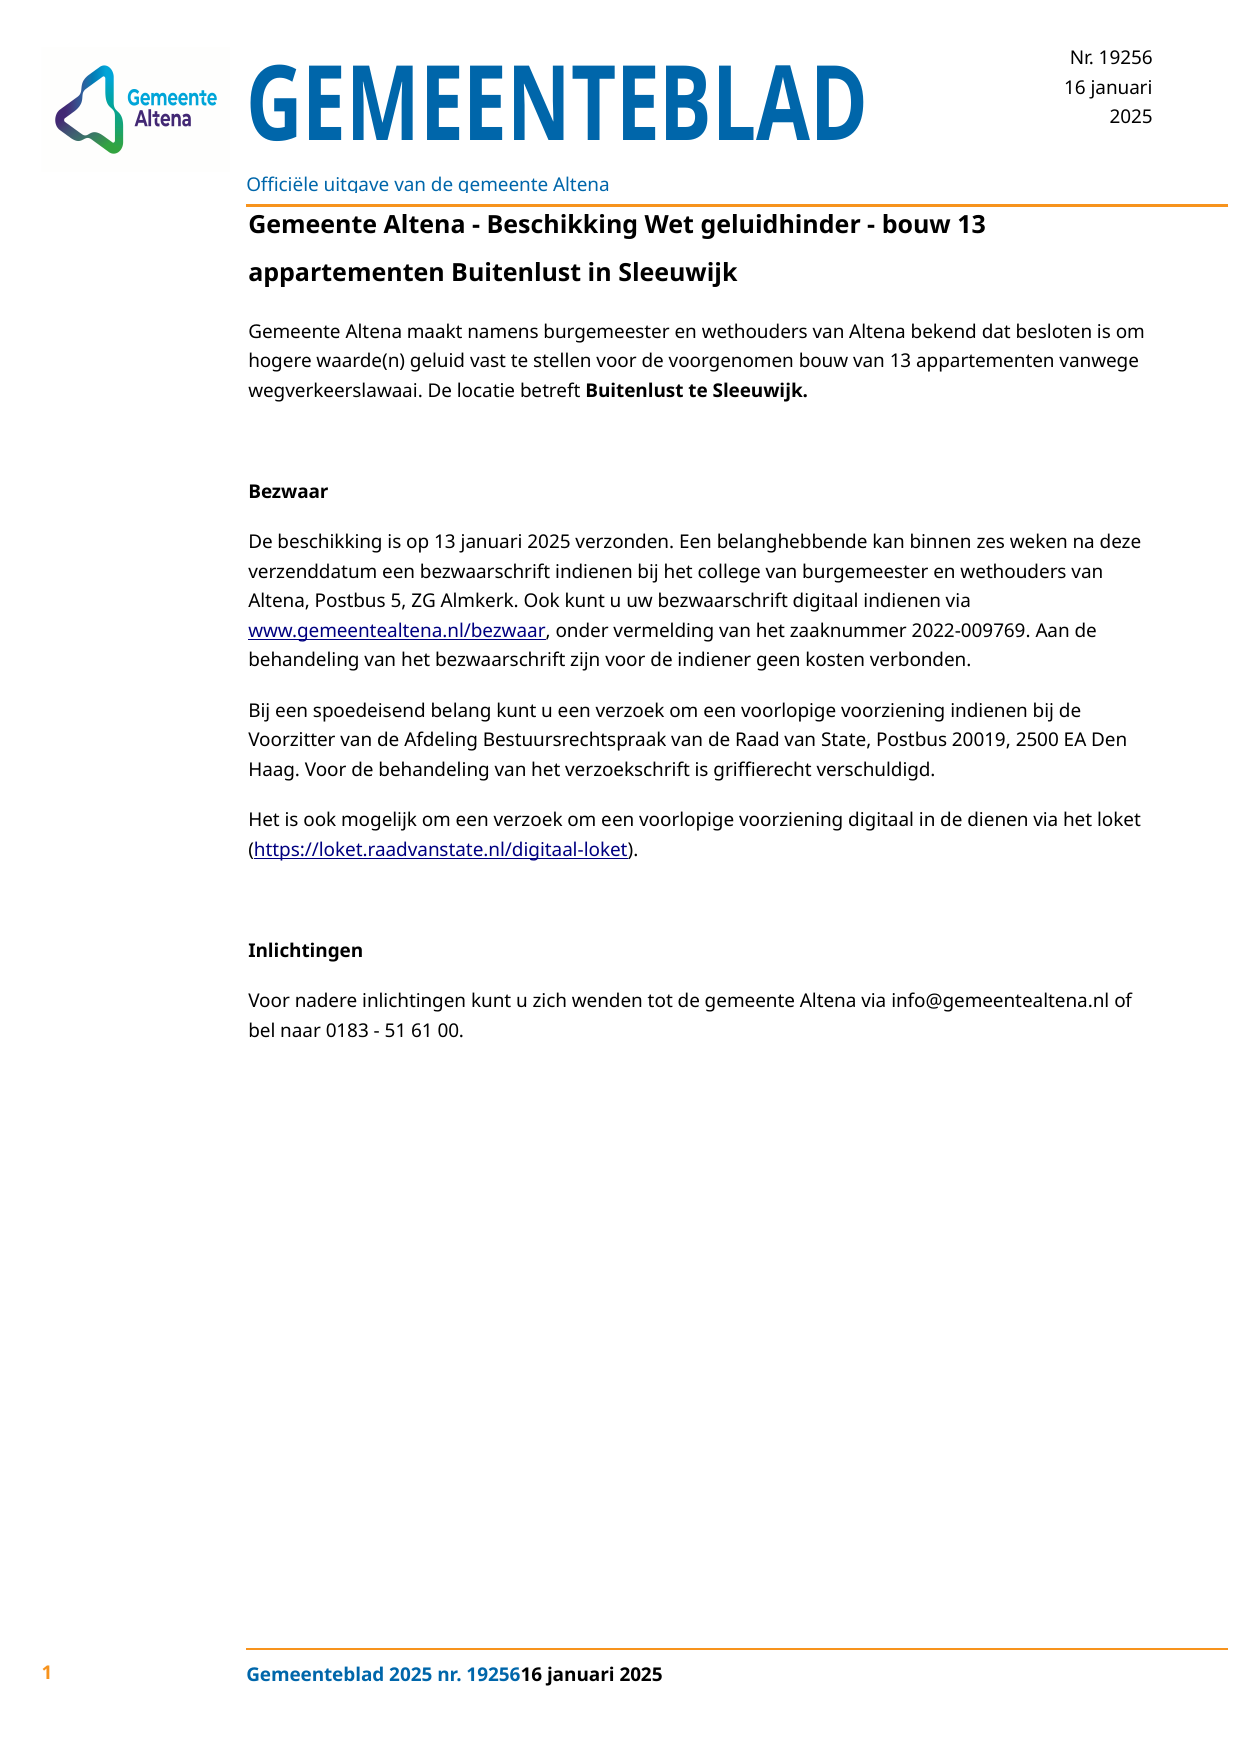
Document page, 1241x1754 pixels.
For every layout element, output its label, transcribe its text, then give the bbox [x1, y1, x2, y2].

text Inlichtingen [248, 937, 1152, 963]
text Bij een spoedeisend belang kunt u een verzoek om een voorlopige voorziening indienen bij de Voorzitter van de Afdeling Bestuursrechtspraak van de Raad van State, Postbus 20019, 2500 EA Den Haag. Voor de behandeling van het verzoekschrift is griffierecht verschuldigd. [248, 697, 1152, 782]
text Voor nadere inlichtingen kunt u zich wenden tot de gemeente Altena via info@gemeentealtena.nl of bel naar 0183 - 51 61 00. [248, 987, 1152, 1043]
text Het is ook mogelijk om een verzoek om een voorlopige voorziening digitaal in de dienen via het loket (https://loket.raadvanstate.nl/digitaal-loket). [248, 807, 1152, 862]
text Gemeente Altena - Beschikking Wet geluidhinder - bouw 13 appartementen Buitenlust in Sleeuwijk [248, 207, 1152, 288]
text Gemeente Altena maakt namens burgemeester en wethouders van Altena bekend dat besloten is om hogere waarde(n) geluid vast te stellen voor de voorgenomen bouw van 13 appartementen vanwege wegverkeerslawaai. De locatie betreft Buitenlust te Sleeuwijk. [248, 318, 1152, 403]
picture [41, 47, 231, 172]
text De beschikking is op 13 januari 2025 verzonden. Een belanghebbende kan binnen zes weken na deze verzenddatum een bezwaarschrift indienen bij het college van burgemeester en wethouders van Altena, Postbus 5, ZG Almkerk. Ook kunt u uw bezwaarschrift digitaal indienen via www.gemeentealtena.nl/bezwaar, onder vermelding van het zaaknummer 2022-009769. Aan de behandeling van het bezwaarschrift zijn voor de indiener geen kosten verbonden. [248, 528, 1152, 672]
text Bezwaar [248, 478, 1152, 504]
